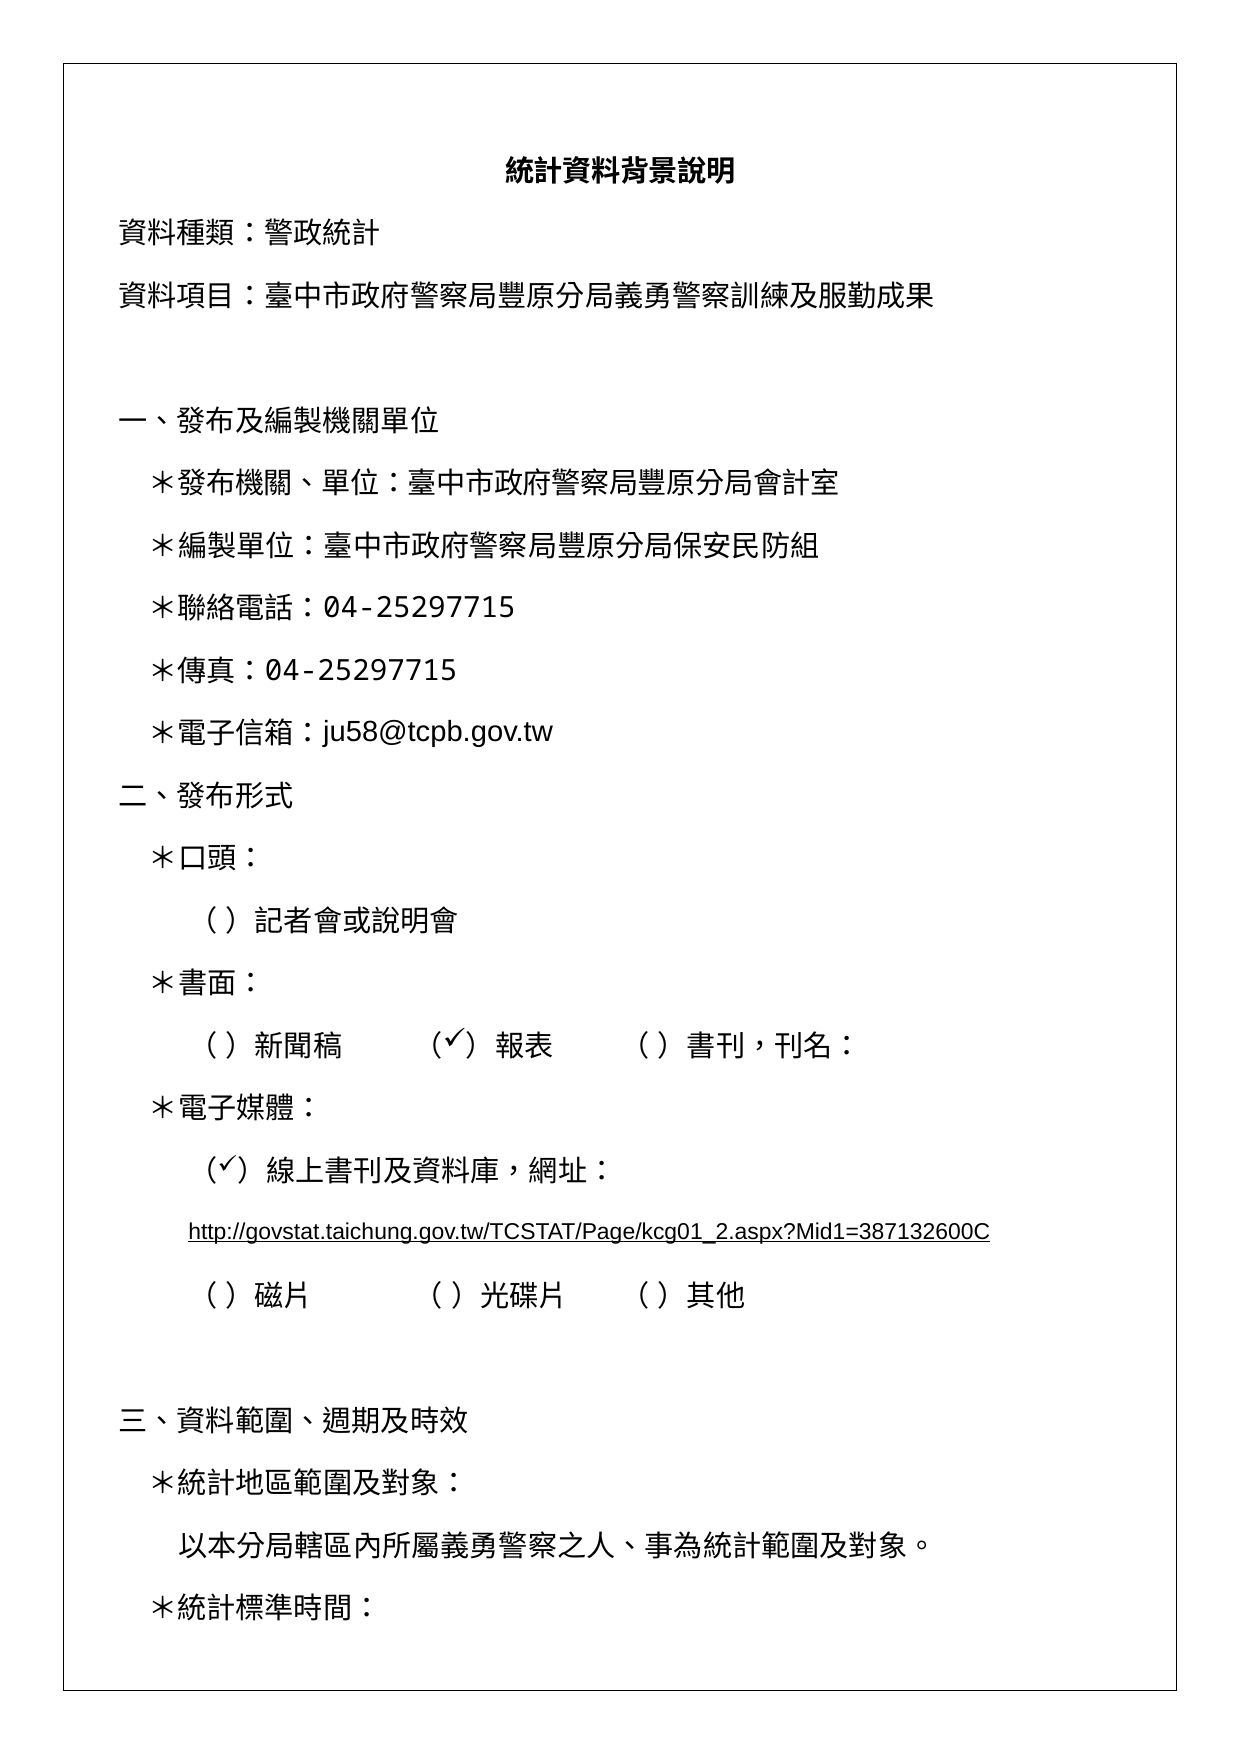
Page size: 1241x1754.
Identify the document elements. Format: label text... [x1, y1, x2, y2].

text 二、發布形式 [118, 752, 1122, 814]
text ＊統計標準時間： [148, 1564, 1122, 1627]
text （）線上書刊及資料庫，網址： [188, 1127, 1156, 1189]
text 以本分局轄區內所屬義勇警察之人、事為統計範圍及對象。 [178, 1502, 1122, 1564]
text ＊傳真：04-25297715 [148, 627, 1122, 689]
text ＊統計地區範圍及對象： [148, 1439, 1122, 1502]
text （ ）磁片 （ ）光碟片 （ ）其他 [188, 1252, 1156, 1314]
text ＊書面： [149, 939, 1122, 1002]
text 統計資料背景說明 [118, 127, 1122, 189]
text （ ）記者會或說明會 [188, 877, 1156, 939]
text 資料種類：警政統計 [118, 189, 1122, 252]
text ＊電子媒體： [149, 1064, 1122, 1127]
text 一、發布及編製機關單位 [118, 377, 1122, 439]
text ＊聯絡電話：04-25297715 [148, 564, 1122, 627]
text （ ）新聞稿 （）報表 （ ）書刊，刊名： [188, 1002, 1156, 1064]
text ＊發布機關、單位：臺中市政府警察局豐原分局會計室 [149, 439, 1122, 502]
text 三、資料範圍、週期及時效 [118, 1377, 1122, 1439]
text ＊電子信箱：ju58@tcpb.gov.tw [148, 689, 1122, 752]
text http://govstat.taichung.gov.tw/TCSTAT/Page/kcg01_2.aspx?Mid1=387132600C [188, 1189, 1156, 1252]
text 資料項目：臺中市政府警察局豐原分局義勇警察訓練及服勤成果 [118, 252, 1122, 314]
text ＊口頭： [149, 814, 1122, 877]
text ＊編製單位：臺中市政府警察局豐原分局保安民防組 [149, 502, 1122, 564]
